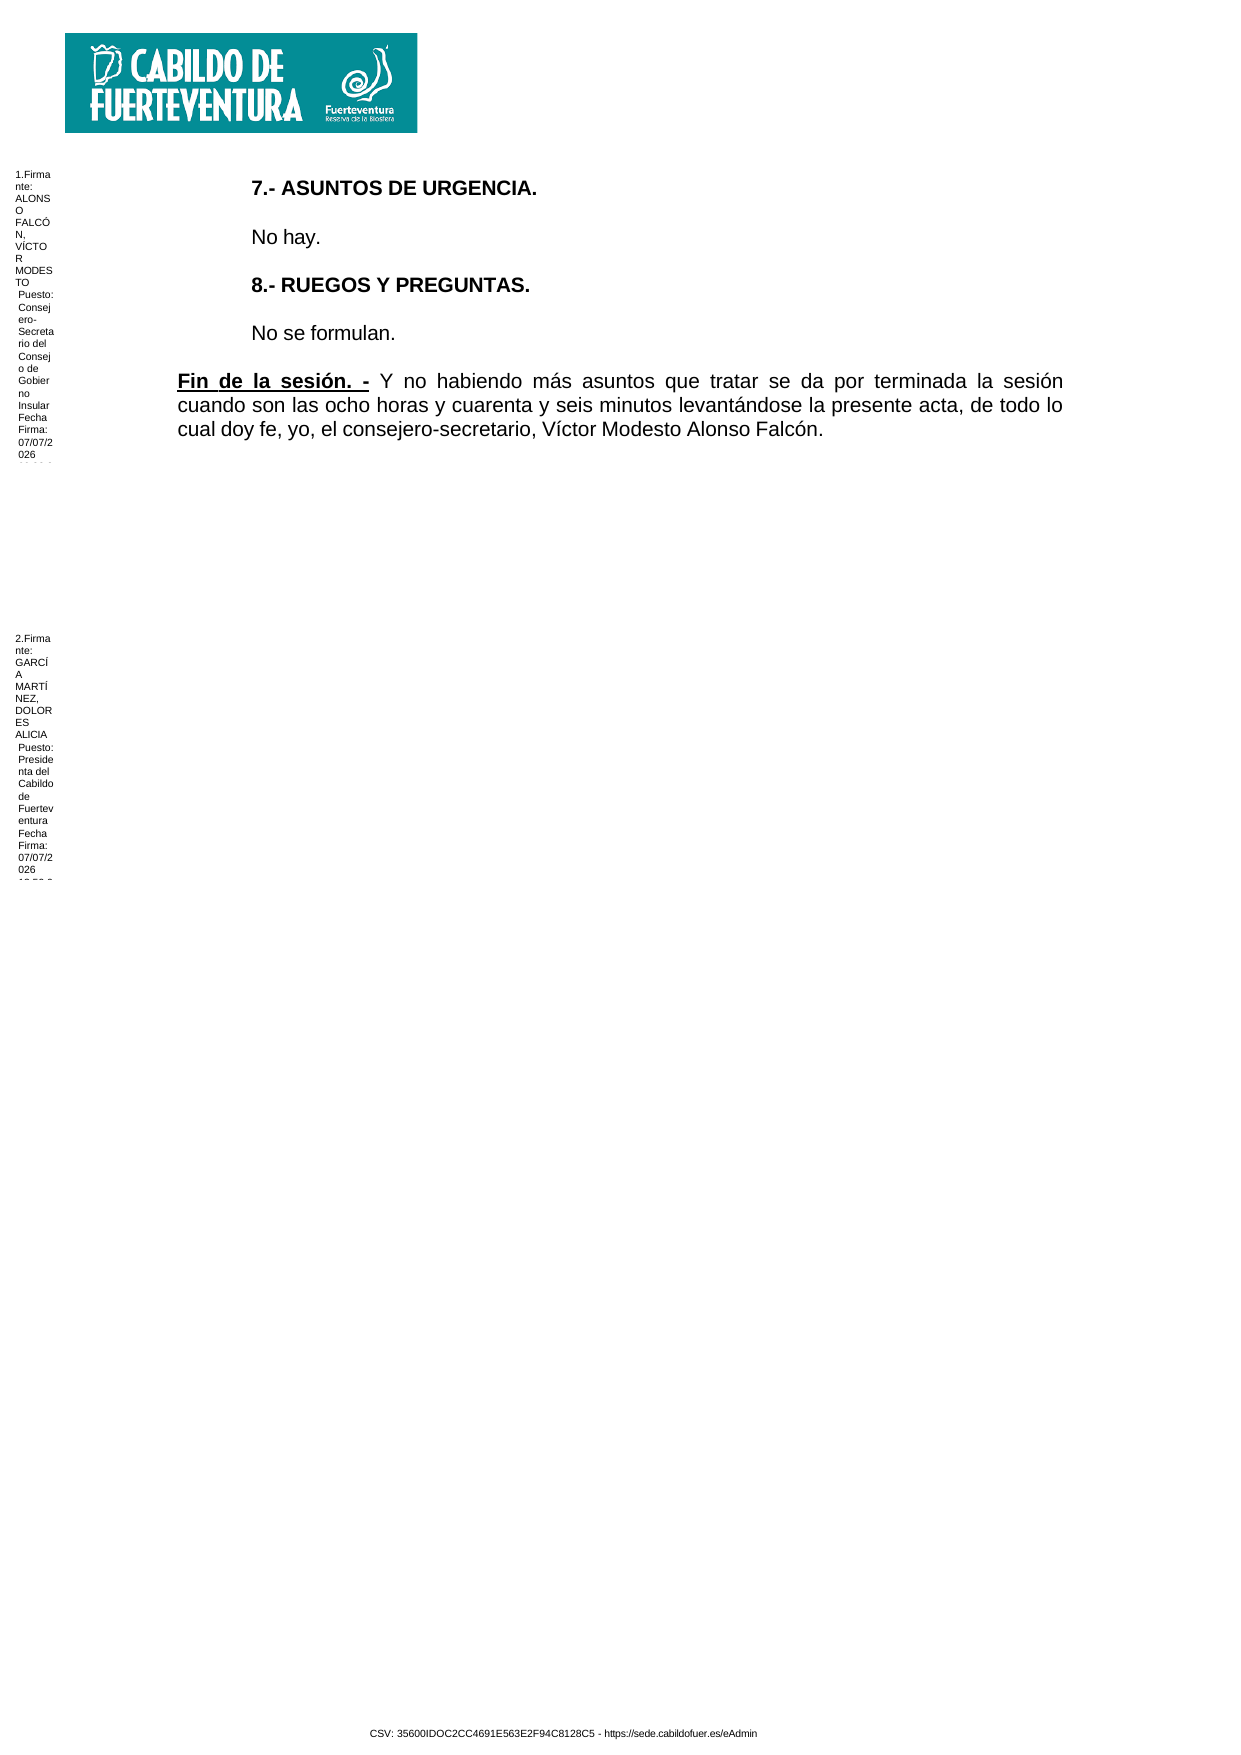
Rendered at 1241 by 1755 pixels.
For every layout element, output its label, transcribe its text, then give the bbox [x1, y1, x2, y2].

text Puesto: Consejero-Secretario del Consejo de Gobierno Insular Fecha Firma: 07/07/2026 09:33:26 [18, 289, 54, 463]
subtitle [13, 631, 54, 879]
subtitle 7.- ASUNTOS DE URGENCIA. [251, 176, 1078, 200]
text No hay. [251, 224, 1078, 249]
text No se formulan. [251, 321, 1078, 345]
subtitle [13, 167, 54, 463]
text 2.Firmante: GARCÍA MARTÍNEZ, DOLORES ALICIA [15, 633, 54, 741]
text 1.Firmante: ALONSO FALCÓN, VÍCTOR MODESTO [15, 169, 54, 288]
subtitle 8.- RUEGOS Y PREGUNTAS. [251, 272, 1078, 297]
text Fin de la sesión. - Y no habiendo más asuntos que tratar se da por terminada la sesión cuando son las ocho horas y cuarenta y seis minutos levantándose la presente acta, de todo lo cual doy fe, yo, el consejero-secretario, Víctor Modesto Alonso Falcón. [177, 369, 1064, 441]
text Puesto: Presidenta del Cabildo de Fuerteventura Fecha Firma: 07/07/2026 13:59:03 [18, 741, 54, 879]
